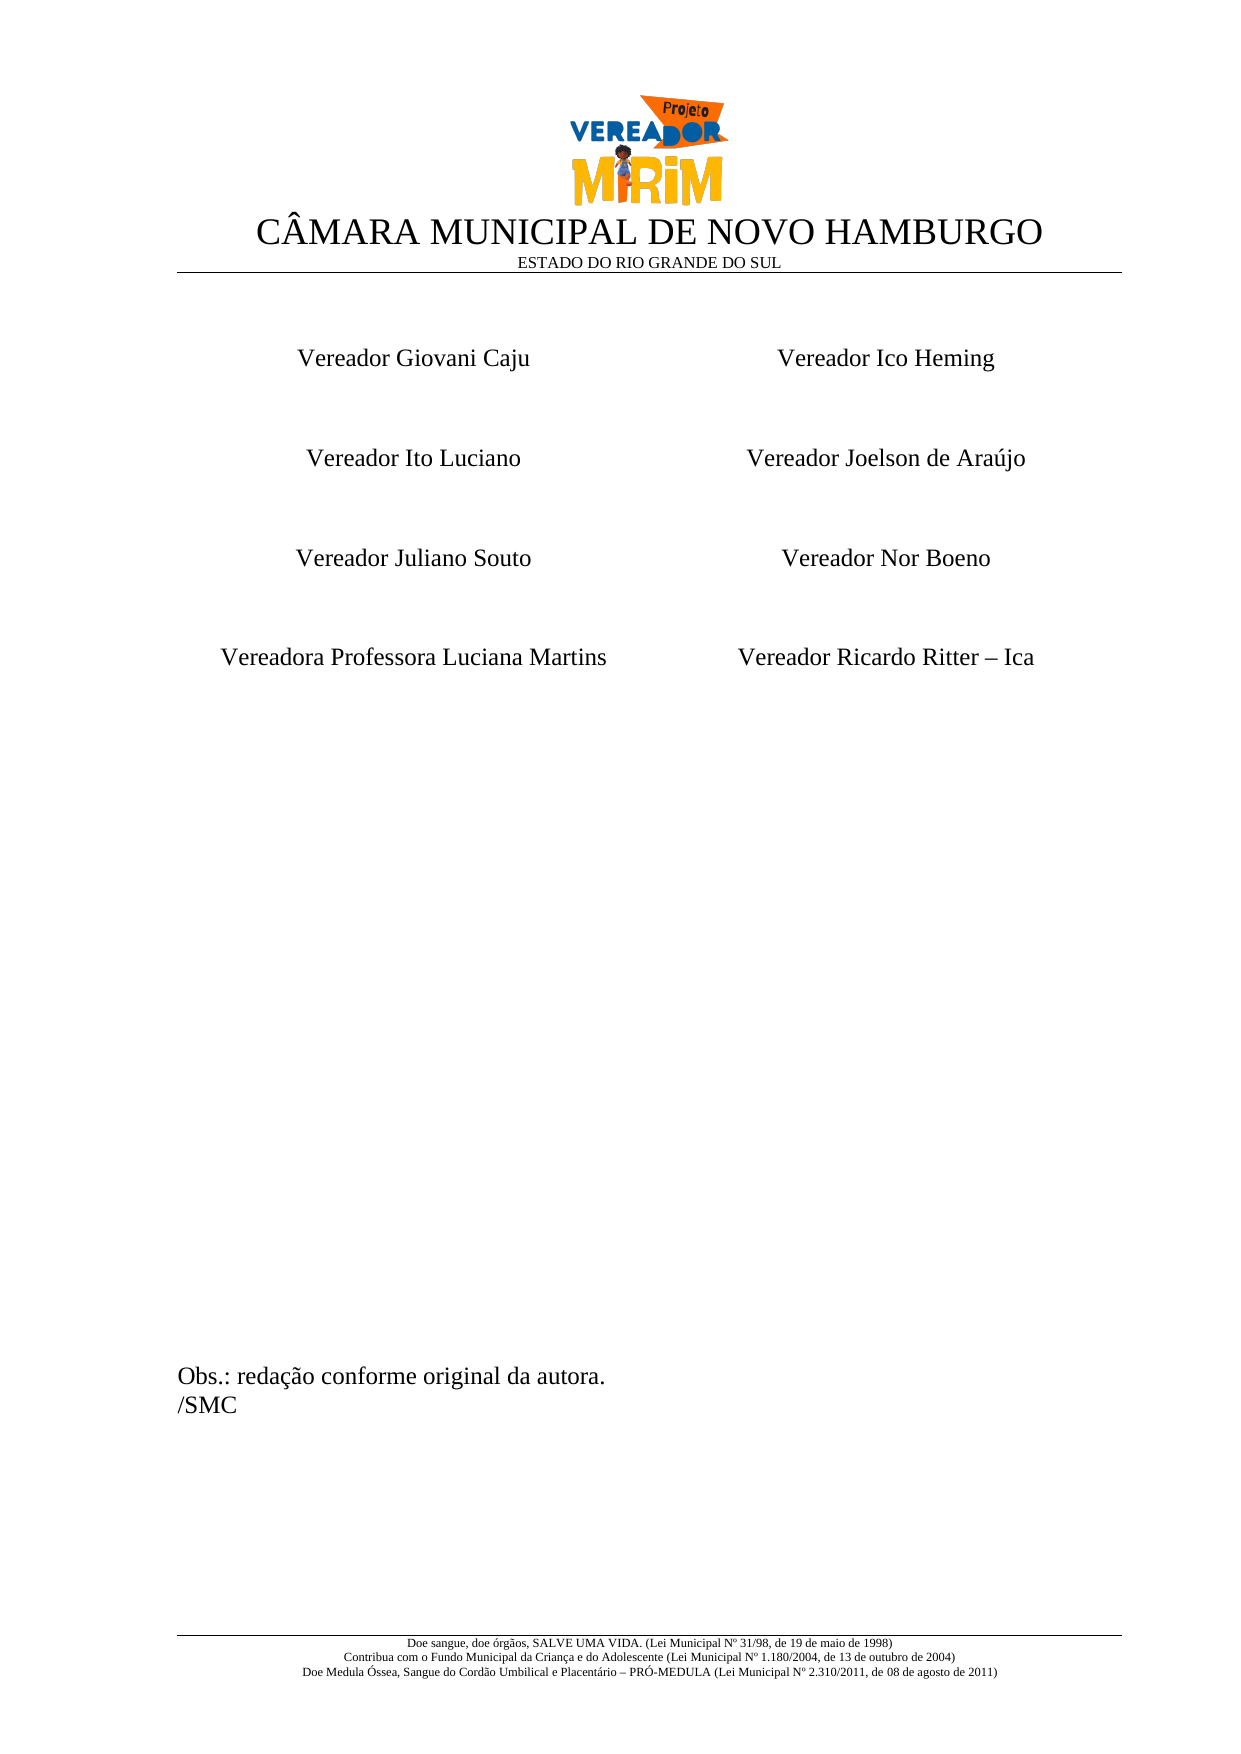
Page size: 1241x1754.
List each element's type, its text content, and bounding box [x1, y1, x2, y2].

table_cell Vereador Ricardo Ritter – Ica [650, 571, 1122, 671]
table_cell Vereador Juliano Souto [177, 472, 649, 571]
text Obs.: redação conforme original da autora. [177, 1361, 1122, 1390]
table_cell Vereador Giovani Caju [177, 273, 649, 372]
picture [570, 64, 729, 262]
table_cell Vereadora Professora Luciana Martins [177, 571, 649, 671]
table_cell Vereador Nor Boeno [650, 472, 1122, 571]
table_cell Vereador Ito Luciano [177, 372, 649, 472]
text /SMC [177, 1390, 1122, 1418]
table_cell Vereador Joelson de Araújo [650, 372, 1122, 472]
table_cell Vereador Ico Heming [650, 273, 1122, 372]
